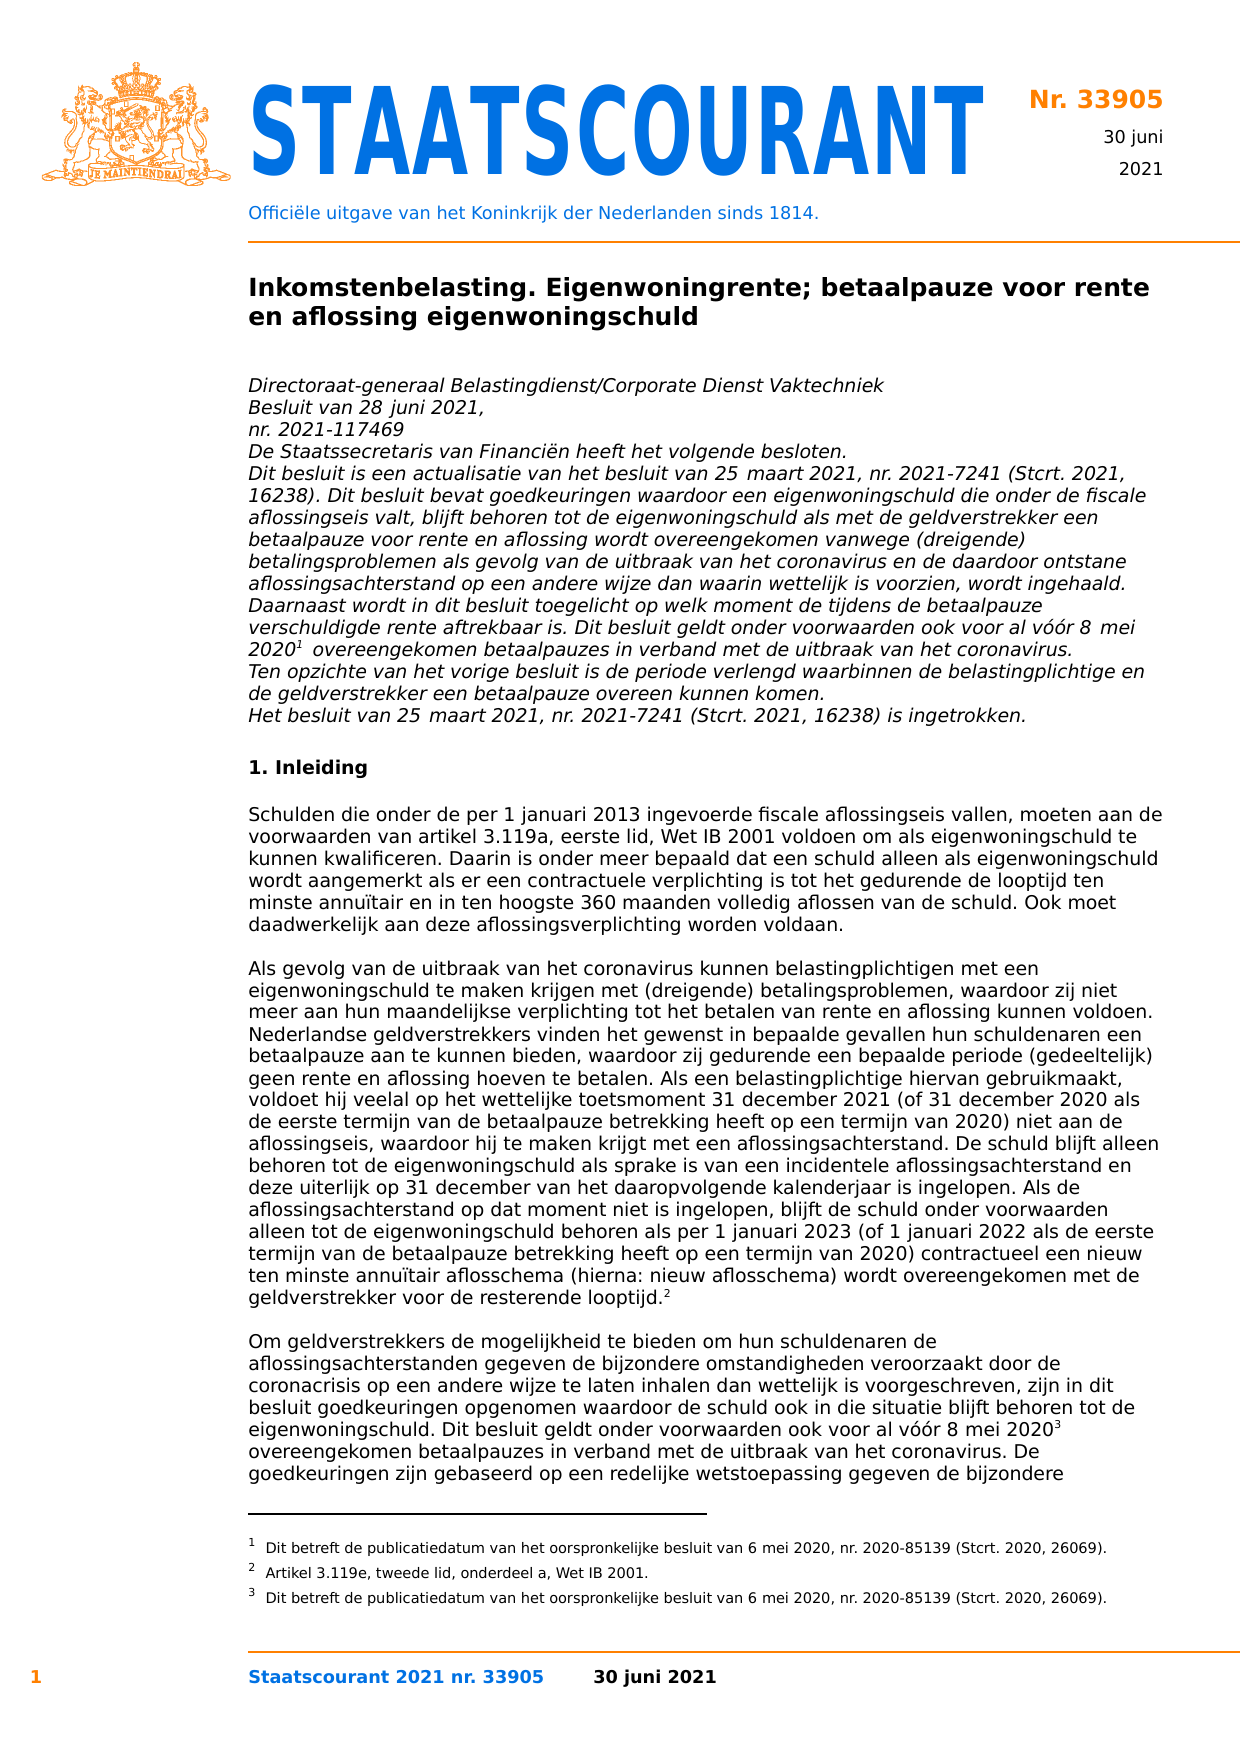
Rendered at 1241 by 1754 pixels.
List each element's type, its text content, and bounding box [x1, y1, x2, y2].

text Het besluit van 25 maart 2021, nr. 2021-7241 (Stcrt. 2021, 16238) is ingetrokken. [248, 705, 1163, 727]
text Dit betreft de publicatiedatum van het oorspronkelijke besluit van 6 mei 2020, nr. 2020-85139 (Stcrt. 2020, 26069). [248, 1586, 1163, 1608]
text Schulden die onder de per 1 januari 2013 ingevoerde fiscale aflossingseis vallen, moeten aan de voorwaarden van artikel 3.119a, eerste lid, Wet IB 2001 voldoen om als eigenwoningschuld te kunnen kwalificeren. Daarin is onder meer bepaald dat een schuld alleen als eigenwoningschuld wordt aangemerkt als er een contractuele verplichting is tot het gedurende de looptijd ten minste annuïtair en in ten hoogste 360 maanden volledig aflossen van de schuld. Ook moet daadwerkelijk aan deze aflossingsverplichting worden voldaan. [248, 804, 1163, 936]
text Besluit van 28 juni 2021, [248, 397, 1163, 419]
table_header [25, 62, 248, 241]
table_cell 2021 [998, 153, 1240, 203]
text Directoraat-generaal Belastingdienst/Corporate Dienst Vaktechniek [248, 375, 1163, 397]
text De Staatssecretaris van Financiën heeft het volgende besloten. [248, 441, 1163, 463]
table_cell Officiële uitgave van het Koninkrijk der Nederlanden sinds 1814. [248, 203, 1240, 241]
table_header STAATSCOURANT [248, 62, 998, 203]
picture [41, 62, 231, 186]
text Om geldverstrekkers de mogelijkheid te bieden om hun schuldenaren de aflossingsachterstanden gegeven de bijzondere omstandigheden veroorzaakt door de coronacrisis op een andere wijze te laten inhalen dan wettelijk is voorgeschreven, zijn in dit besluit goedkeuringen opgenomen waardoor de schuld ook in die situatie blijft behoren tot de eigenwoningschuld. Dit besluit geldt onder voorwaarden ook voor al vóór 8 mei 2020 overeengekomen betaalpauzes in verband met de uitbraak van het coronavirus. De goedkeuringen zijn gebaseerd op een redelijke wetstoepassing gegeven de bijzondere [248, 1331, 1163, 1485]
subtitle 1. Inleiding [248, 757, 1163, 779]
table_cell 30 juni [998, 121, 1240, 153]
text Dit besluit is een actualisatie van het besluit van 25 maart 2021, nr. 2021-7241 (Stcrt. 2021, 16238). Dit besluit bevat goedkeuringen waardoor een eigenwoningschuld die onder de fiscale aflossingseis valt, blijft behoren tot de eigenwoningschuld als met de geldverstrekker een betaalpauze voor rente en aflossing wordt overeengekomen vanwege (dreigende) betalingsproblemen als gevolg van de uitbraak van het coronavirus en de daardoor ontstane aflossingsachterstand op een andere wijze dan waarin wettelijk is voorzien, wordt ingehaald. Daarnaast wordt in dit besluit toegelicht op welk moment de tijdens de betaalpauze verschuldigde rente aftrekbaar is. Dit besluit geldt onder voorwaarden ook voor al vóór 8 mei 2020 overeengekomen betaalpauzes in verband met de uitbraak van het coronavirus. [248, 463, 1163, 661]
text Dit betreft de publicatiedatum van het oorspronkelijke besluit van 6 mei 2020, nr. 2020-85139 (Stcrt. 2020, 26069). [248, 1536, 1163, 1558]
text Ten opzichte van het vorige besluit is de periode verlengd waarbinnen de belastingplichtige en de geldverstrekker een betaalpauze overeen kunnen komen. [248, 661, 1163, 705]
subtitle Inkomstenbelasting. Eigenwoningrente; betaalpauze voor rente en aflossing eigenwoningschuld [248, 273, 1163, 331]
text Artikel 3.119e, tweede lid, onderdeel a, Wet IB 2001. [248, 1561, 1163, 1583]
text nr. 2021-117469 [248, 419, 1163, 441]
text Als gevolg van de uitbraak van het coronavirus kunnen belastingplichtigen met een eigenwoningschuld te maken krijgen met (dreigende) betalingsproblemen, waardoor zij niet meer aan hun maandelijkse verplichting tot het betalen van rente en aflossing kunnen voldoen. Nederlandse geldverstrekkers vinden het gewenst in bepaalde gevallen hun schuldenaren een betaalpauze aan te kunnen bieden, waardoor zij gedurende een bepaalde periode (gedeeltelijk) geen rente en aflossing hoeven te betalen. Als een belastingplichtige hiervan gebruikmaakt, voldoet hij veelal op het wettelijke toetsmoment 31 december 2021 (of 31 december 2020 als de eerste termijn van de betaalpauze betrekking heeft op een termijn van 2020) niet aan de aflossingseis, waardoor hij te maken krijgt met een aflossingsachterstand. De schuld blijft alleen behoren tot de eigenwoningschuld als sprake is van een incidentele aflossingsachterstand en deze uiterlijk op 31 december van het daaropvolgende kalenderjaar is ingelopen. Als de aflossingsachterstand op dat moment niet is ingelopen, blijft de schuld onder voorwaarden alleen tot de eigenwoningschuld behoren als per 1 januari 2023 (of 1 januari 2022 als de eerste termijn van de betaalpauze betrekking heeft op een termijn van 2020) contractueel een nieuw ten minste annuïtair aflosschema (hierna: nieuw aflosschema) wordt overeengekomen met de geldverstrekker voor de resterende looptijd. [248, 957, 1163, 1309]
table_header Nr. 33905 [998, 62, 1240, 121]
